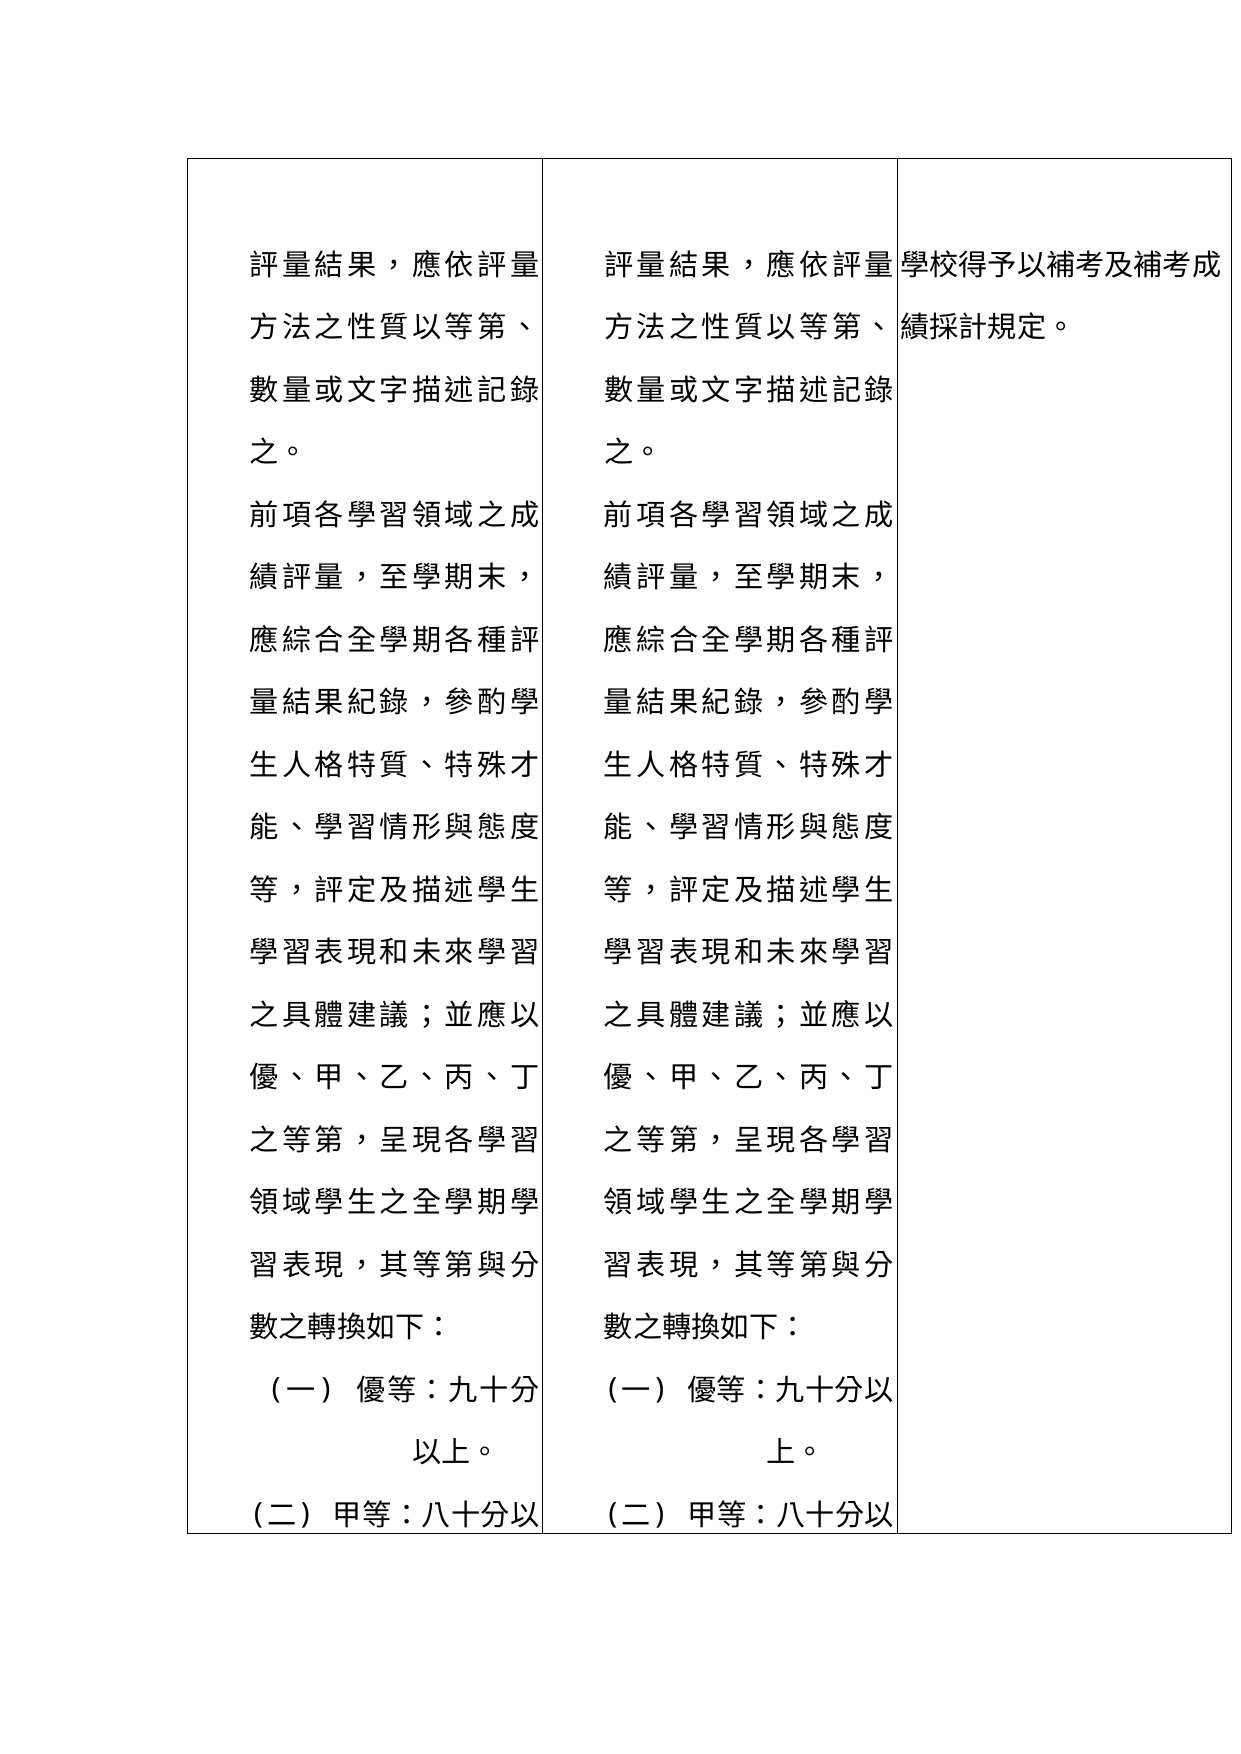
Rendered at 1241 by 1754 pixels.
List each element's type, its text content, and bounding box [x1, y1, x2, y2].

table_cell 評量結果，應依評量方法之性質以等第、數量或文字描述記錄之。 前項各學習領域之成績評量，至學期末，應綜合全學期各種評量結果紀錄，參酌學生人格特質、特殊才能、學習情形與態度等，評定及描述學生學習表現和未來學習之具體建議；並應以優、甲、乙、丙、丁之等第，呈現各學習領域學生之全學期學習表現，其等第與分數之轉換如下： (一) 優等：九十分以上。 (二) 甲等：八十分以 [543, 159, 897, 1533]
table_cell 評量結果，應依評量方法之性質以等第、數量或文字描述記錄之。 前項各學習領域之成績評量，至學期末，應綜合全學期各種評量結果紀錄，參酌學生人格特質、特殊才能、學習情形與態度等，評定及描述學生學習表現和未來學習之具體建議；並應以優、甲、乙、丙、丁之等第，呈現各學習領域學生之全學期學習表現，其等第與分數之轉換如下： (一) 優等：九十分以上。 (二) 甲等：八十分以 [188, 159, 542, 1533]
table_cell 學校得予以補考及補考成績採計規定。 [898, 159, 1231, 1533]
